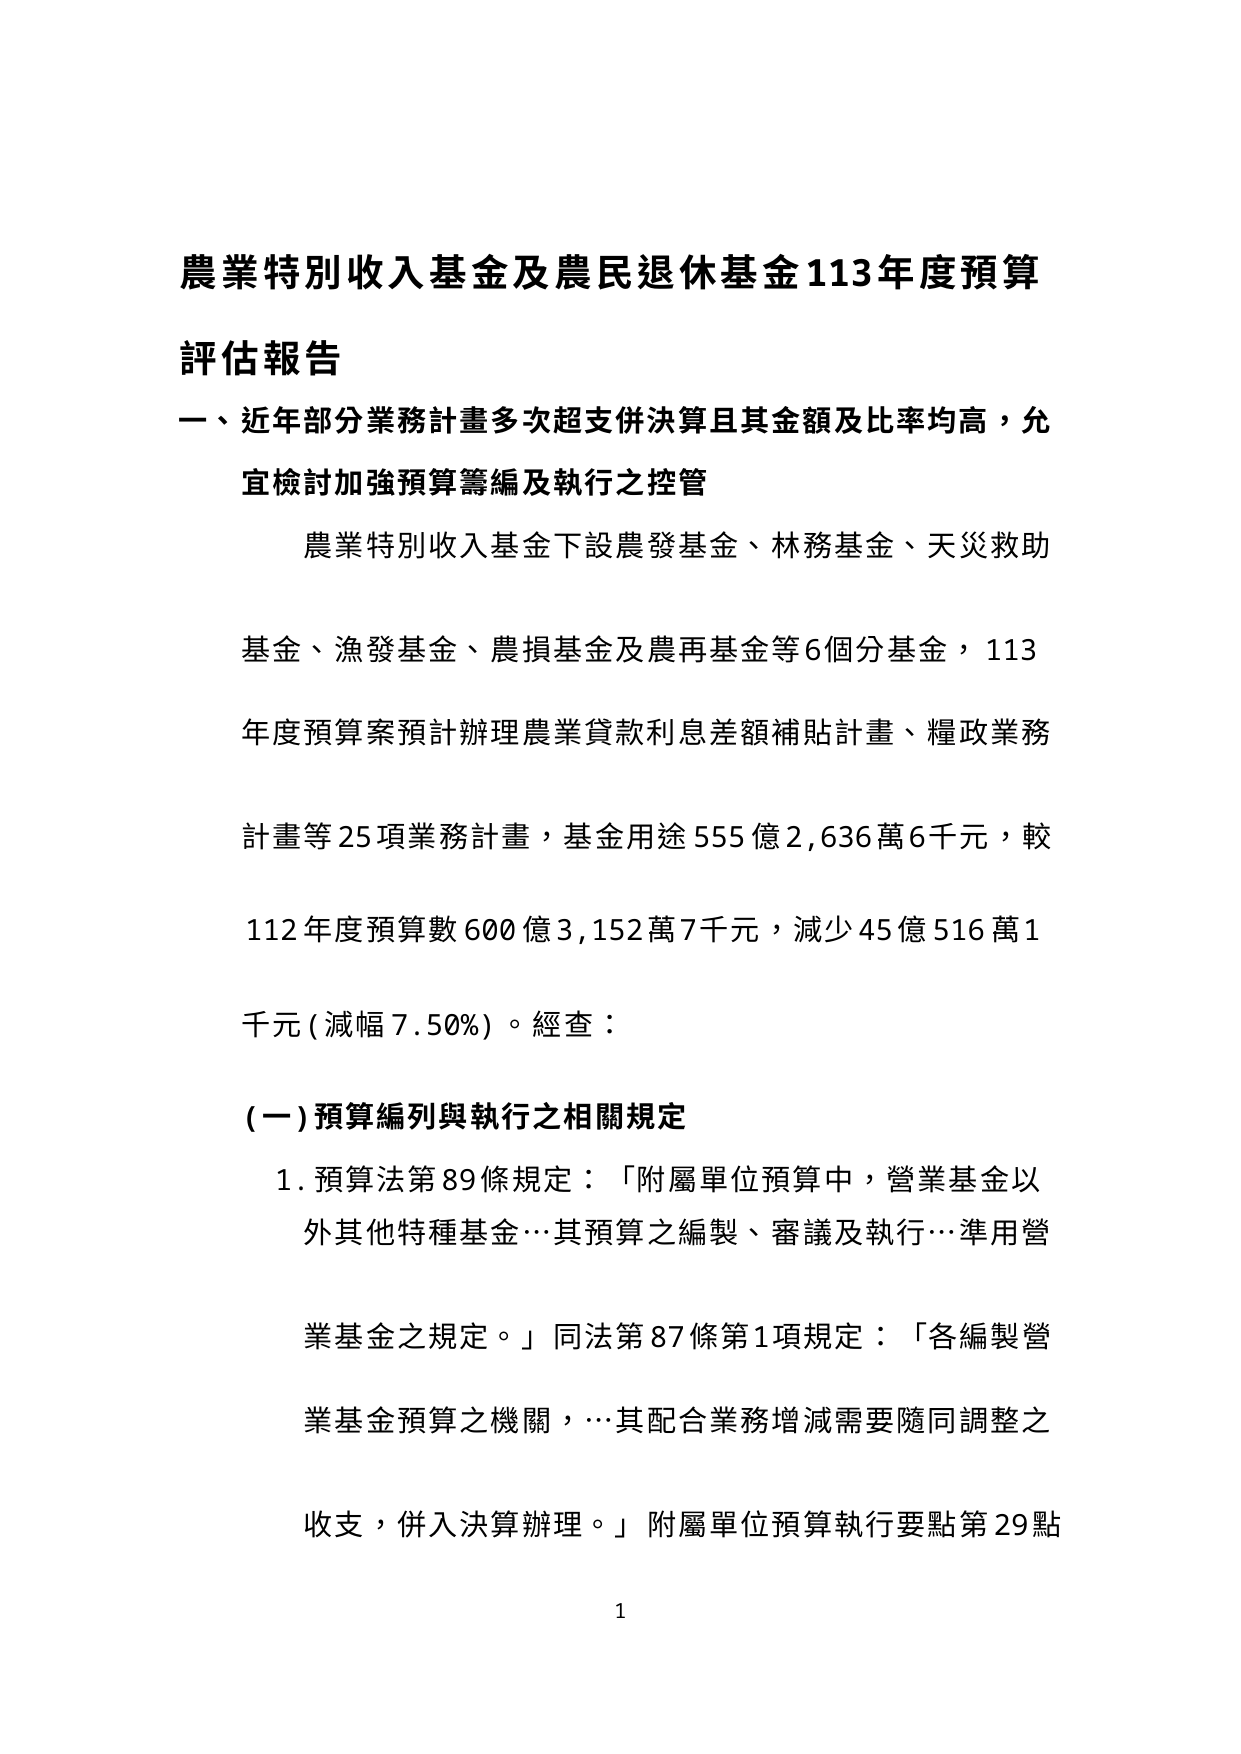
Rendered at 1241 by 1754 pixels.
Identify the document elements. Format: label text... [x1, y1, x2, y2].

text 1.預算法第89條規定：「附屬單位預算中，營業基金以外其他特種基金…其預算之編製、審議及執行…準用營業基金之規定。」同法第87條第1項規定：「各編製營業基金預算之機關，…其配合業務增減需要隨同調整之收支，併入決算辦理。」附屬單位預算執行要點第29點亦規定；「政事基金…年度預算執行期間，確須超過法定預算致增加公庫負擔，或因業務需要調整來源用途以外之重大事項…專案報由行政院…核定；其餘由中央政府各政事基金自行依有關規定核辦…均併決算辦理。」 [266, 1127, 1063, 1564]
text 農業特別收入基金下設農發基金、林務基金、天災救助基金、漁發基金、農損基金及農再基金等6個分基金，113年度預算案預計辦理農業貸款利息差額補貼計畫、糧政業務計畫等25項業務計畫，基金用途555億2,636萬6千元，較112年度預算數600億3,152萬7千元，減少45億516萬1千元(減幅7.50%)。經查： [236, 502, 1063, 1064]
text (一)預算編列與執行之相關規定 [236, 1064, 1063, 1127]
text 一、近年部分業務計畫多次超支併決算且其金額及比率均高，允宜檢討加強預算籌編及執行之控管 [177, 377, 1063, 502]
text 農業特別收入基金及農民退休基金113年度預算評估報告 [177, 189, 1063, 377]
